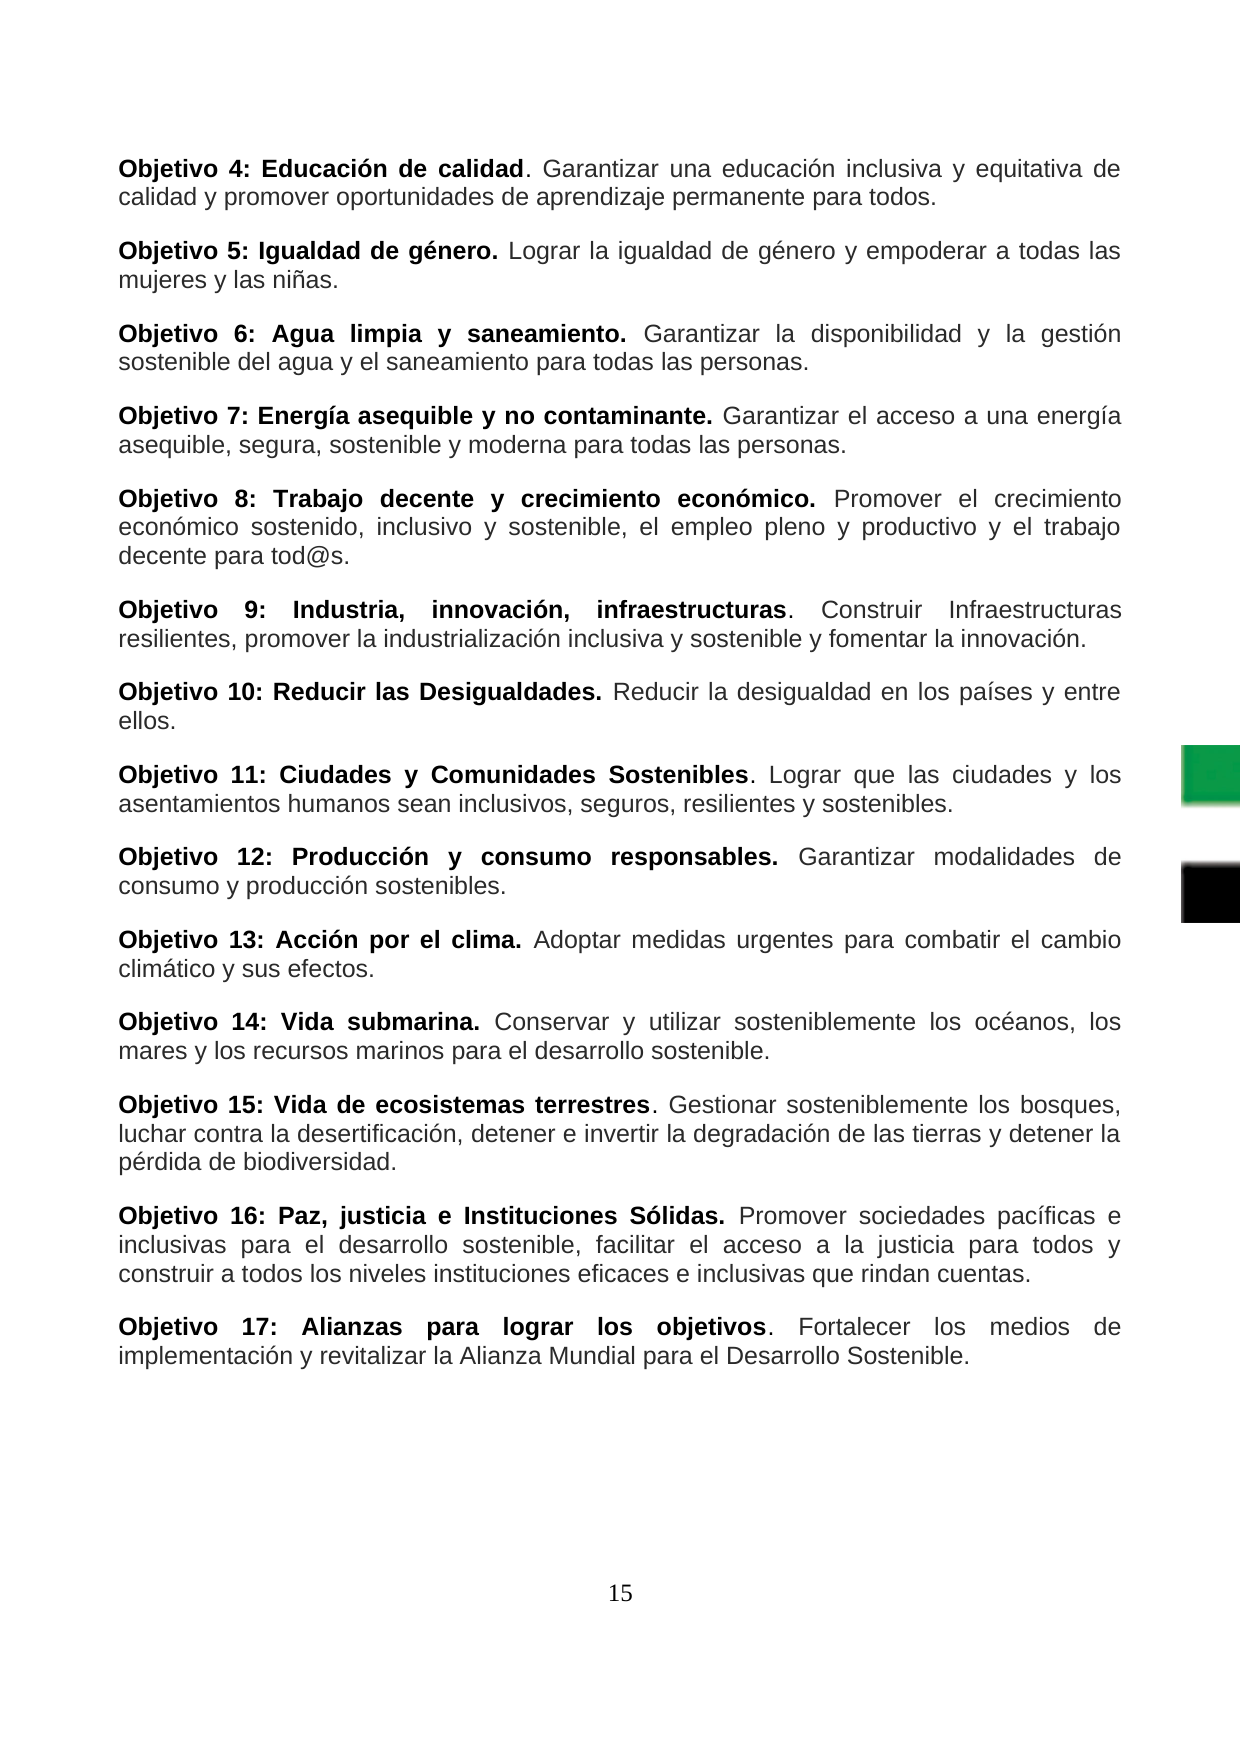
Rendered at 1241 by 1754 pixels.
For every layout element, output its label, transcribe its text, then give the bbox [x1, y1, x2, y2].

text Objetivo 14: Vida submarina. Conservar y utilizar sosteniblemente los océanos, los mares y los recursos marinos para el desarrollo sostenible. [118, 1007, 1122, 1065]
text Objetivo 4: Educación de calidad. Garantizar una educación inclusiva y equitativa de calidad y promover oportunidades de aprendizaje permanente para todos. [118, 153, 1122, 211]
text Objetivo 11: Ciudades y Comunidades Sostenibles. Lograr que las ciudades y los asentamientos humanos sean inclusivos, seguros, resilientes y sostenibles. [118, 760, 1122, 817]
text Objetivo 7: Energía asequible y no contaminante. Garantizar el acceso a una energía asequible, segura, sostenible y moderna para todas las personas. [118, 401, 1122, 458]
text Objetivo 17: Alianzas para lograr los objetivos. Fortalecer los medios de implementación y revitalizar la Alianza Mundial para el Desarrollo Sostenible. [118, 1312, 1122, 1370]
text Objetivo 13: Acción por el clima. Adoptar medidas urgentes para combatir el cambio climático y sus efectos. [118, 925, 1122, 982]
text Objetivo 10: Reducir las Desigualdades. Reducir la desigualdad en los países y entre ellos. [118, 677, 1122, 735]
text Objetivo 5: Igualdad de género. Lograr la igualdad de género y empoderar a todas las mujeres y las niñas. [118, 236, 1122, 293]
text Objetivo 9: Industria, innovación, infraestructuras. Construir Infraestructuras resilientes, promover la industrialización inclusiva y sostenible y fomentar la innovación. [118, 595, 1122, 652]
text Objetivo 15: Vida de ecosistemas terrestres. Gestionar sosteniblemente los bosques, luchar contra la desertificación, detener e invertir la degradación de las tierras y detener la pérdida de biodiversidad. [118, 1090, 1122, 1176]
text Objetivo 8: Trabajo decente y crecimiento económico. Promover el crecimiento económico sostenido, inclusivo y sostenible, el empleo pleno y productivo y el trabajo decente para tod@s. [118, 483, 1122, 570]
text Objetivo 6: Agua limpia y saneamiento. Garantizar la disponibilidad y la gestión sostenible del agua y el saneamiento para todas las personas. [118, 318, 1122, 376]
text Objetivo 12: Producción y consumo responsables. Garantizar modalidades de consumo y producción sostenibles. [118, 842, 1122, 900]
text Objetivo 16: Paz, justicia e Instituciones Sólidas. Promover sociedades pacíficas e inclusivas para el desarrollo sostenible, facilitar el acceso a la justicia para todos y construir a todos los niveles instituciones eficaces e inclusivas que rindan cuentas. [118, 1201, 1122, 1287]
